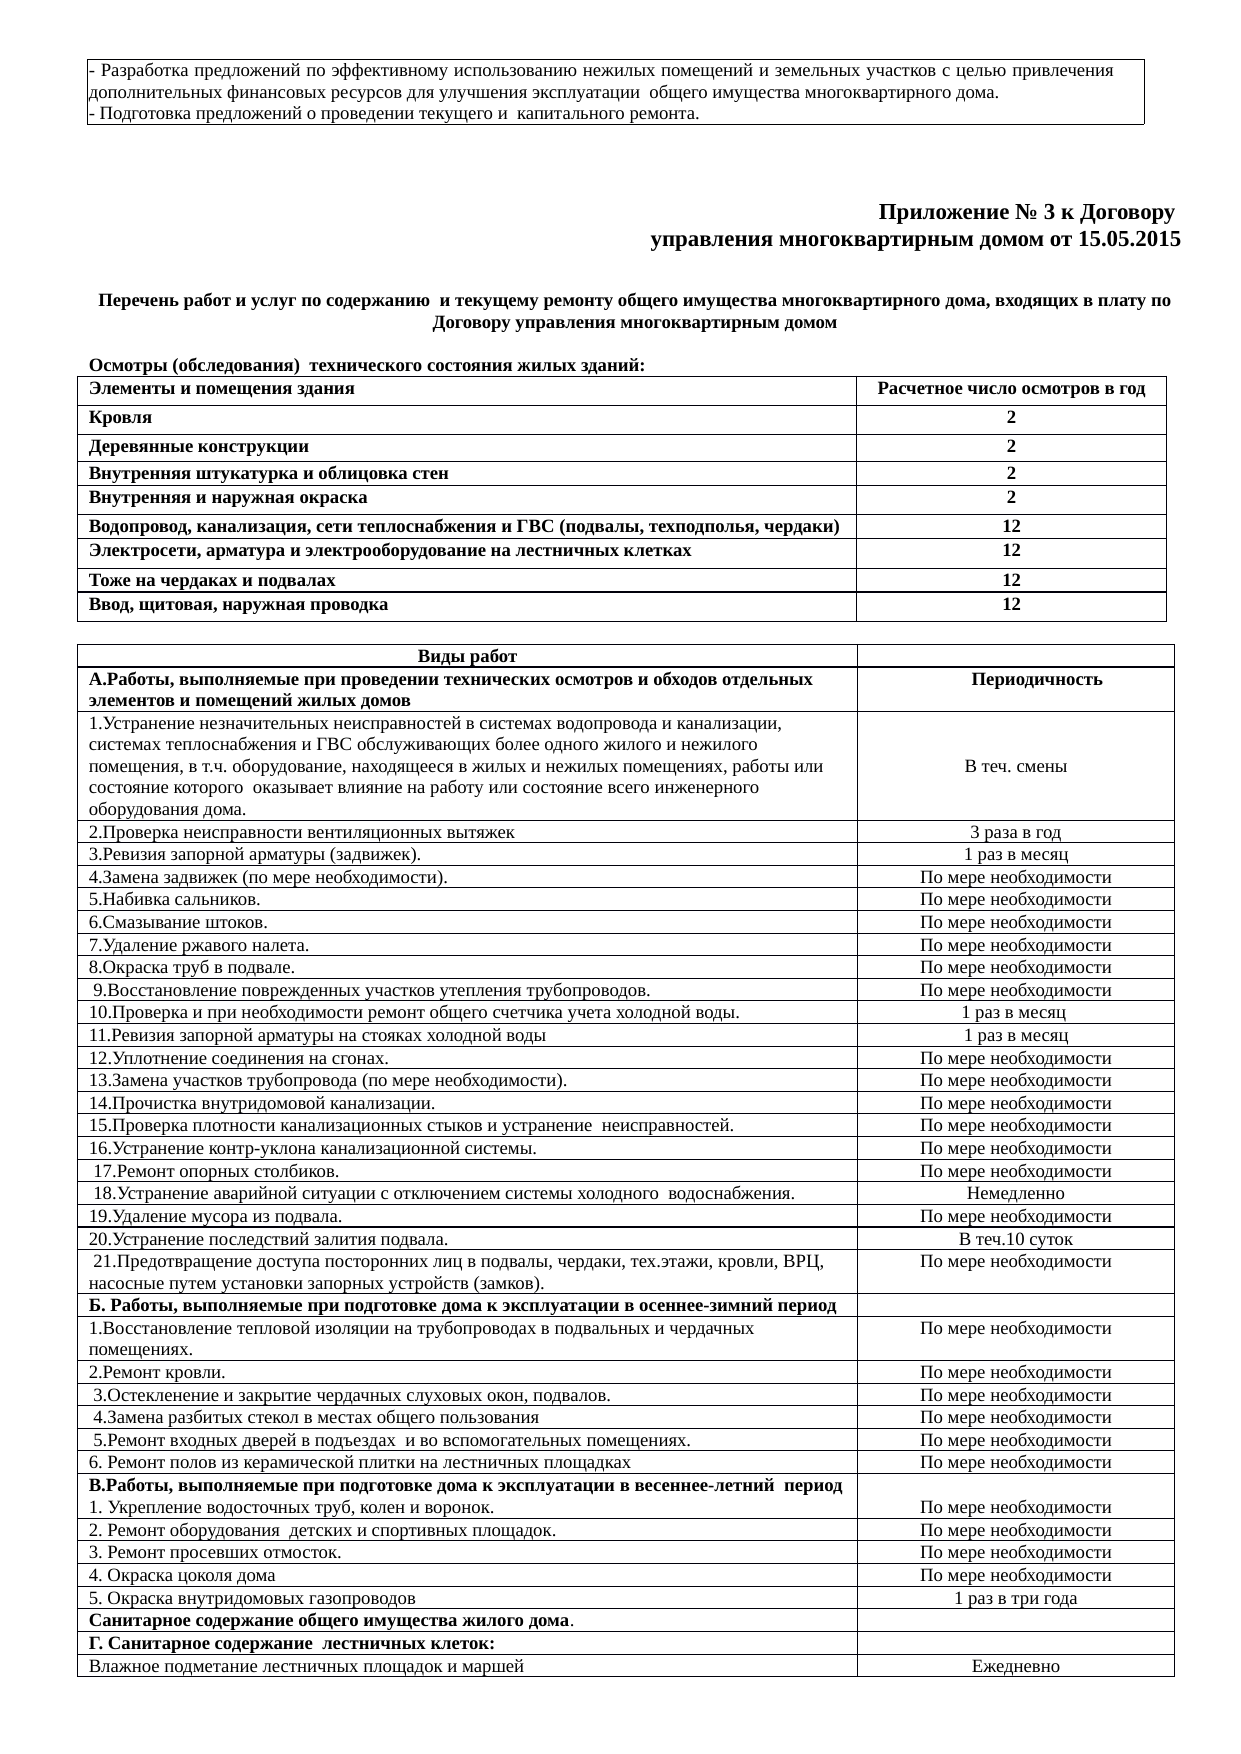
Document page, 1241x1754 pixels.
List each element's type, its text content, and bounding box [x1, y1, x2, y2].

table_header Элементы и помещения здания [78, 377, 856, 405]
table_cell По мере необходимости [858, 1092, 1174, 1113]
table_cell 13.Замена участков трубопровода (по мере необходимости). [78, 1069, 857, 1091]
table_cell 19.Удаление мусора из подвала. [78, 1205, 857, 1226]
table_cell 14.Прочистка внутридомовой канализации. [78, 1092, 857, 1113]
table_cell 12 [857, 515, 1166, 538]
table_cell В.Работы, выполняемые при подготовке дома к эксплуатации в весеннее-летний период 1. Укрепление водосточных труб, колен и воронок. [78, 1474, 857, 1518]
table_cell Ежедневно [858, 1655, 1174, 1676]
table_cell Электросети, арматура и электрооборудование на лестничных клетках [78, 539, 856, 568]
table_cell 3.Ревизия запорной арматуры (задвижек). [78, 843, 857, 865]
table_cell [858, 1609, 1174, 1631]
table_cell 15.Проверка плотности канализационных стыков и устранение неисправностей. [78, 1114, 857, 1136]
table_cell В теч. смены [858, 712, 1174, 819]
table_cell 1.Устранение незначительных неисправностей в системах водопровода и канализации, системах теплоснабжения и ГВС обслуживающих более одного жилого и нежилого помещения, в т.ч. оборудование, находящееся в жилых и нежилых помещениях, работы или состояние которого оказывает влияние на работу или состояние всего инженерного оборудования дома. [78, 712, 857, 819]
table_cell 10.Проверка и при необходимости ремонт общего счетчика учета холодной воды. [78, 1001, 857, 1023]
table_cell 1 раз в месяц [858, 1001, 1174, 1023]
table_cell По мере необходимости [858, 1317, 1174, 1360]
table_cell Тоже на чердаках и подвалах [78, 569, 856, 591]
table_cell 11.Ревизия запорной арматуры на стояках холодной воды [78, 1024, 857, 1046]
table_cell Б. Работы, выполняемые при подготовке дома к эксплуатации в осеннее-зимний период [78, 1294, 857, 1316]
table_cell В теч.10 суток [858, 1228, 1174, 1249]
table_cell 2 [857, 462, 1166, 484]
table_cell Внутренняя штукатурка и облицовка стен [78, 462, 856, 484]
table_header [858, 645, 1174, 666]
table_cell 12.Уплотнение соединения на сгонах. [78, 1047, 857, 1068]
table_cell Г. Санитарное содержание лестничных клеток: [78, 1632, 857, 1653]
table_cell 1 раз в месяц [858, 843, 1174, 865]
table_cell По мере необходимости [858, 1564, 1174, 1586]
text управления многоквартирным домом от 15.05.2015 [88, 224, 1181, 251]
table_cell Водопровод, канализация, сети теплоснабжения и ГВС (подвалы, техподполья, чердаки) [78, 515, 856, 538]
table_cell По мере необходимости [858, 1474, 1174, 1518]
table_cell По мере необходимости [858, 1519, 1174, 1540]
table_cell Санитарное содержание общего имущества жилого дома. [78, 1609, 857, 1631]
table_cell 5.Ремонт входных дверей в подъездах и во вспомогательных помещениях. [78, 1429, 857, 1450]
table_cell По мере необходимости [858, 1047, 1174, 1068]
text Приложение № 3 к Договору [88, 198, 1181, 224]
table_cell 3. Ремонт просевших отмосток. [78, 1541, 857, 1563]
table_cell А.Работы, выполняемые при проведении технических осмотров и обходов отдельных элементов и помещений жилых домов [78, 668, 857, 711]
table_cell Кровля [78, 406, 856, 434]
table_cell 5.Набивка сальников. [78, 888, 857, 910]
table_cell 2. Ремонт оборудования детских и спортивных площадок. [78, 1519, 857, 1540]
table_cell По мере необходимости [858, 1361, 1174, 1382]
table_cell [858, 1632, 1174, 1653]
table_cell По мере необходимости [858, 1250, 1174, 1293]
table_cell 1 раз в месяц [858, 1024, 1174, 1046]
table_cell 4. Окраска цоколя дома [78, 1564, 857, 1586]
table_cell По мере необходимости [858, 1069, 1174, 1091]
table_cell 2 [857, 406, 1166, 434]
table_cell 2.Ремонт кровли. [78, 1361, 857, 1382]
table_cell 4.Замена разбитых стекол в местах общего пользования [78, 1406, 857, 1428]
table_cell 2 [857, 486, 1166, 514]
table_cell 16.Устранение контр-уклона канализационной системы. [78, 1137, 857, 1158]
table_cell 21.Предотвращение доступа посторонних лиц в подвалы, чердаки, тех.этажи, кровли, ВРЦ, насосные путем установки запорных устройств (замков). [78, 1250, 857, 1293]
table_cell По мере необходимости [858, 911, 1174, 932]
table_cell [858, 1294, 1174, 1316]
table_cell 1 раз в три года [858, 1587, 1174, 1608]
table_cell По мере необходимости [858, 1541, 1174, 1563]
table_cell По мере необходимости [858, 1205, 1174, 1226]
table_cell 12 [857, 539, 1166, 568]
table_cell Ввод, щитовая, наружная проводка [78, 593, 856, 621]
table_cell По мере необходимости [858, 1406, 1174, 1428]
text Перечень работ и услуг по содержанию и текущему ремонту общего имущества многоквартирного дома, входящих в плату по Договору управления многоквартирным домом [88, 289, 1181, 332]
table_cell - Разработка предложений по эффективному использованию нежилых помещений и земельных участков с целью привлечения дополнительных финансовых ресурсов для улучшения эксплуатации общего имущества многоквартирного дома. - Подготовка предложений о проведении текущего и капитального ремонта. [88, 60, 1144, 124]
table_cell 3 раза в год [858, 821, 1174, 842]
table_cell 12 [857, 569, 1166, 591]
text Осмотры (обследования) технического состояния жилых зданий: [88, 354, 1181, 376]
table_cell 1.Восстановление тепловой изоляции на трубопроводах в подвальных и чердачных помещениях. [78, 1317, 857, 1360]
table_cell Периодичность [858, 668, 1174, 711]
table_cell 5. Окраска внутридомовых газопроводов [78, 1587, 857, 1608]
table_cell 17.Ремонт опорных столбиков. [78, 1160, 857, 1181]
table_cell 20.Устранение последствий залития подвала. [78, 1228, 857, 1249]
table_cell По мере необходимости [858, 979, 1174, 1000]
table_cell 6. Ремонт полов из керамической плитки на лестничных площадках [78, 1451, 857, 1473]
table_header Виды работ [78, 645, 857, 666]
table_cell 8.Окраска труб в подвале. [78, 956, 857, 978]
table_cell Деревянные конструкции [78, 435, 856, 461]
table_cell 2.Проверка неисправности вентиляционных вытяжек [78, 821, 857, 842]
table_cell 12 [857, 593, 1166, 621]
table_cell 3.Остекленение и закрытие чердачных слуховых окон, подвалов. [78, 1384, 857, 1405]
table_cell Немедленно [858, 1182, 1174, 1204]
table_cell По мере необходимости [858, 866, 1174, 887]
table_cell По мере необходимости [858, 888, 1174, 910]
table_cell 9.Восстановление поврежденных участков утепления трубопроводов. [78, 979, 857, 1000]
table_cell 4.Замена задвижек (по мере необходимости). [78, 866, 857, 887]
table_cell По мере необходимости [858, 1160, 1174, 1181]
table_cell По мере необходимости [858, 1384, 1174, 1405]
table_cell 18.Устранение аварийной ситуации с отключением системы холодного водоснабжения. [78, 1182, 857, 1204]
table_cell По мере необходимости [858, 934, 1174, 955]
table_cell Внутренняя и наружная окраска [78, 486, 856, 514]
table_cell По мере необходимости [858, 956, 1174, 978]
table_cell По мере необходимости [858, 1451, 1174, 1473]
table_cell По мере необходимости [858, 1137, 1174, 1158]
table_cell По мере необходимости [858, 1429, 1174, 1450]
table_header Расчетное число осмотров в год [857, 377, 1166, 405]
table_cell 7.Удаление ржавого налета. [78, 934, 857, 955]
table_cell По мере необходимости [858, 1114, 1174, 1136]
table_cell 2 [857, 435, 1166, 461]
table_cell 6.Смазывание штоков. [78, 911, 857, 932]
table_cell Влажное подметание лестничных площадок и маршей [78, 1655, 857, 1676]
